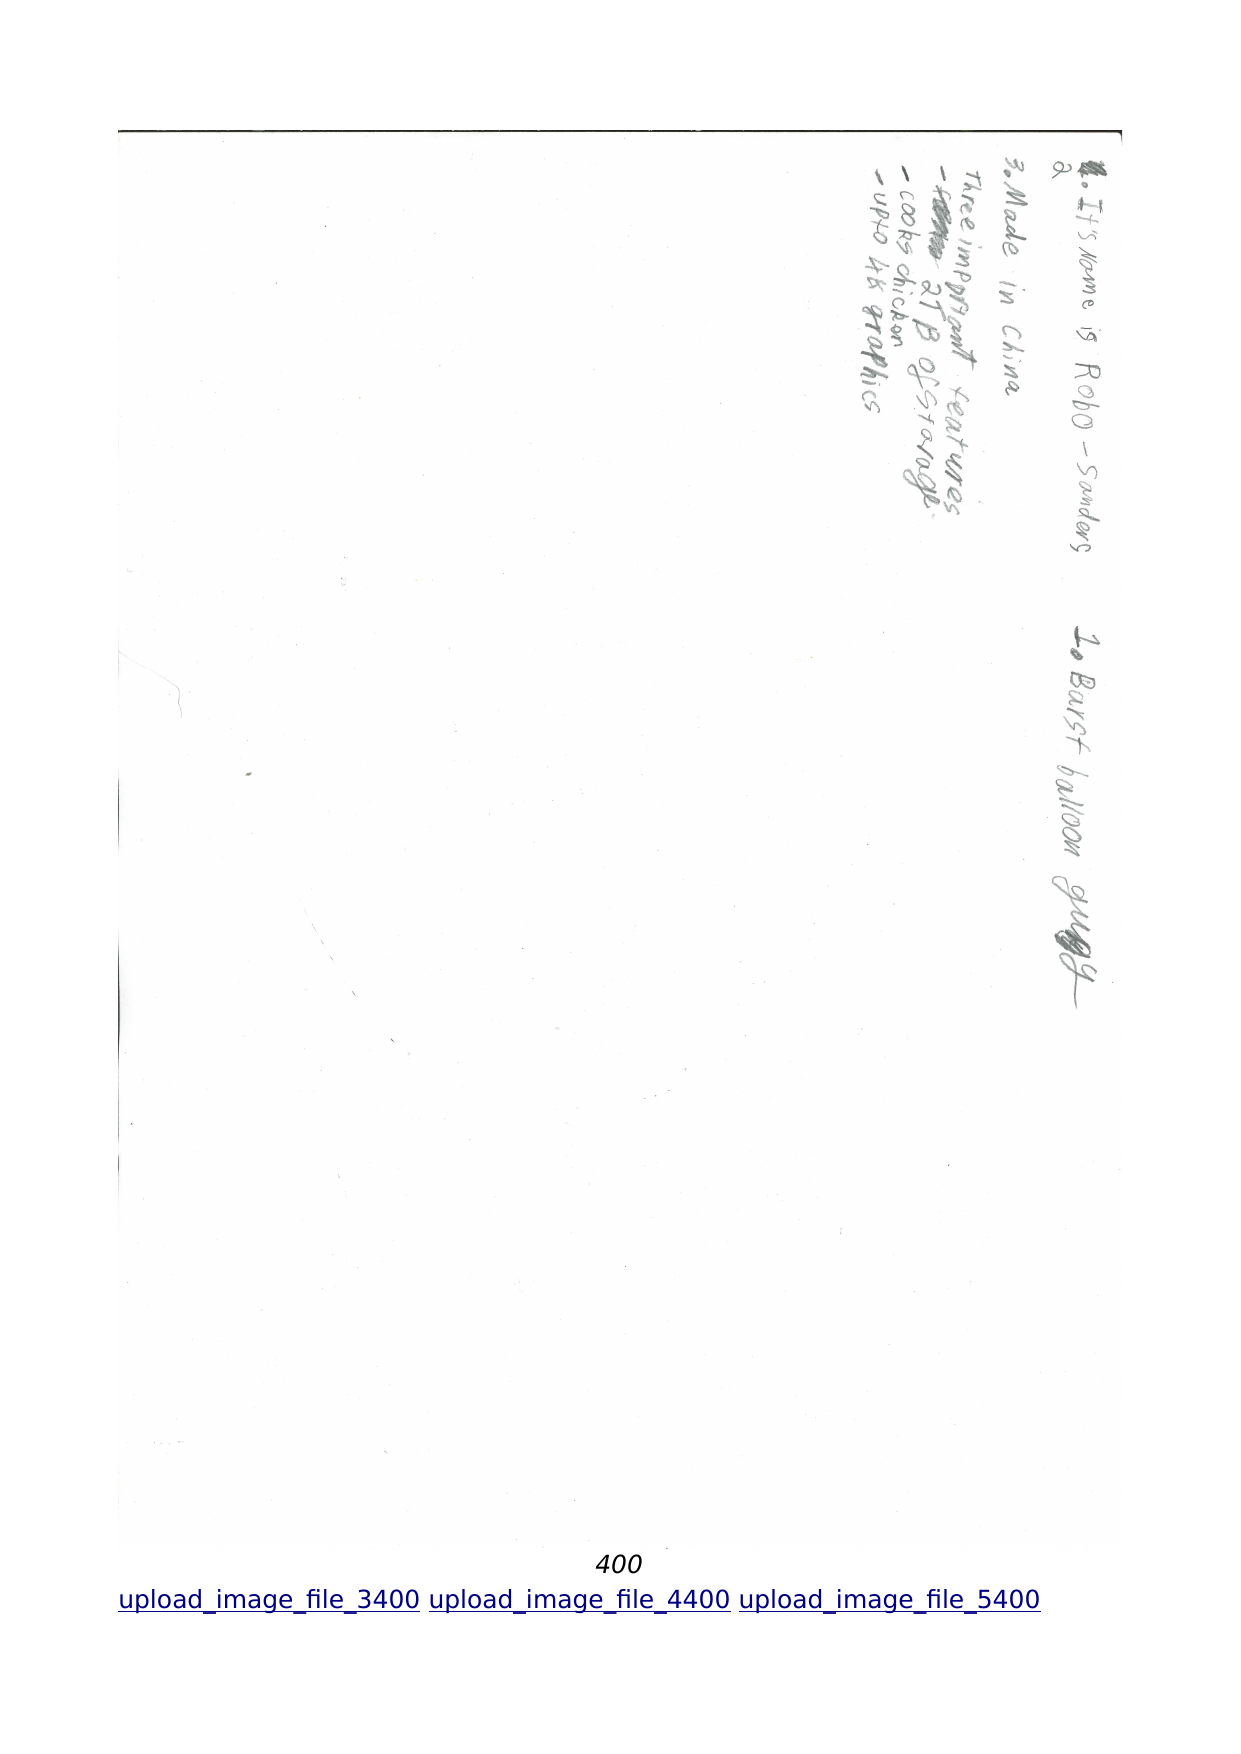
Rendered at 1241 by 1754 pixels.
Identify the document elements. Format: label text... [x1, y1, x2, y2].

text [118, 118, 1122, 130]
picture [118, 130, 1123, 1551]
text 400 [118, 1551, 1122, 1579]
text upload_image_file_3400 upload_image_file_4400 upload_image_file_5400 [118, 1579, 1122, 1615]
